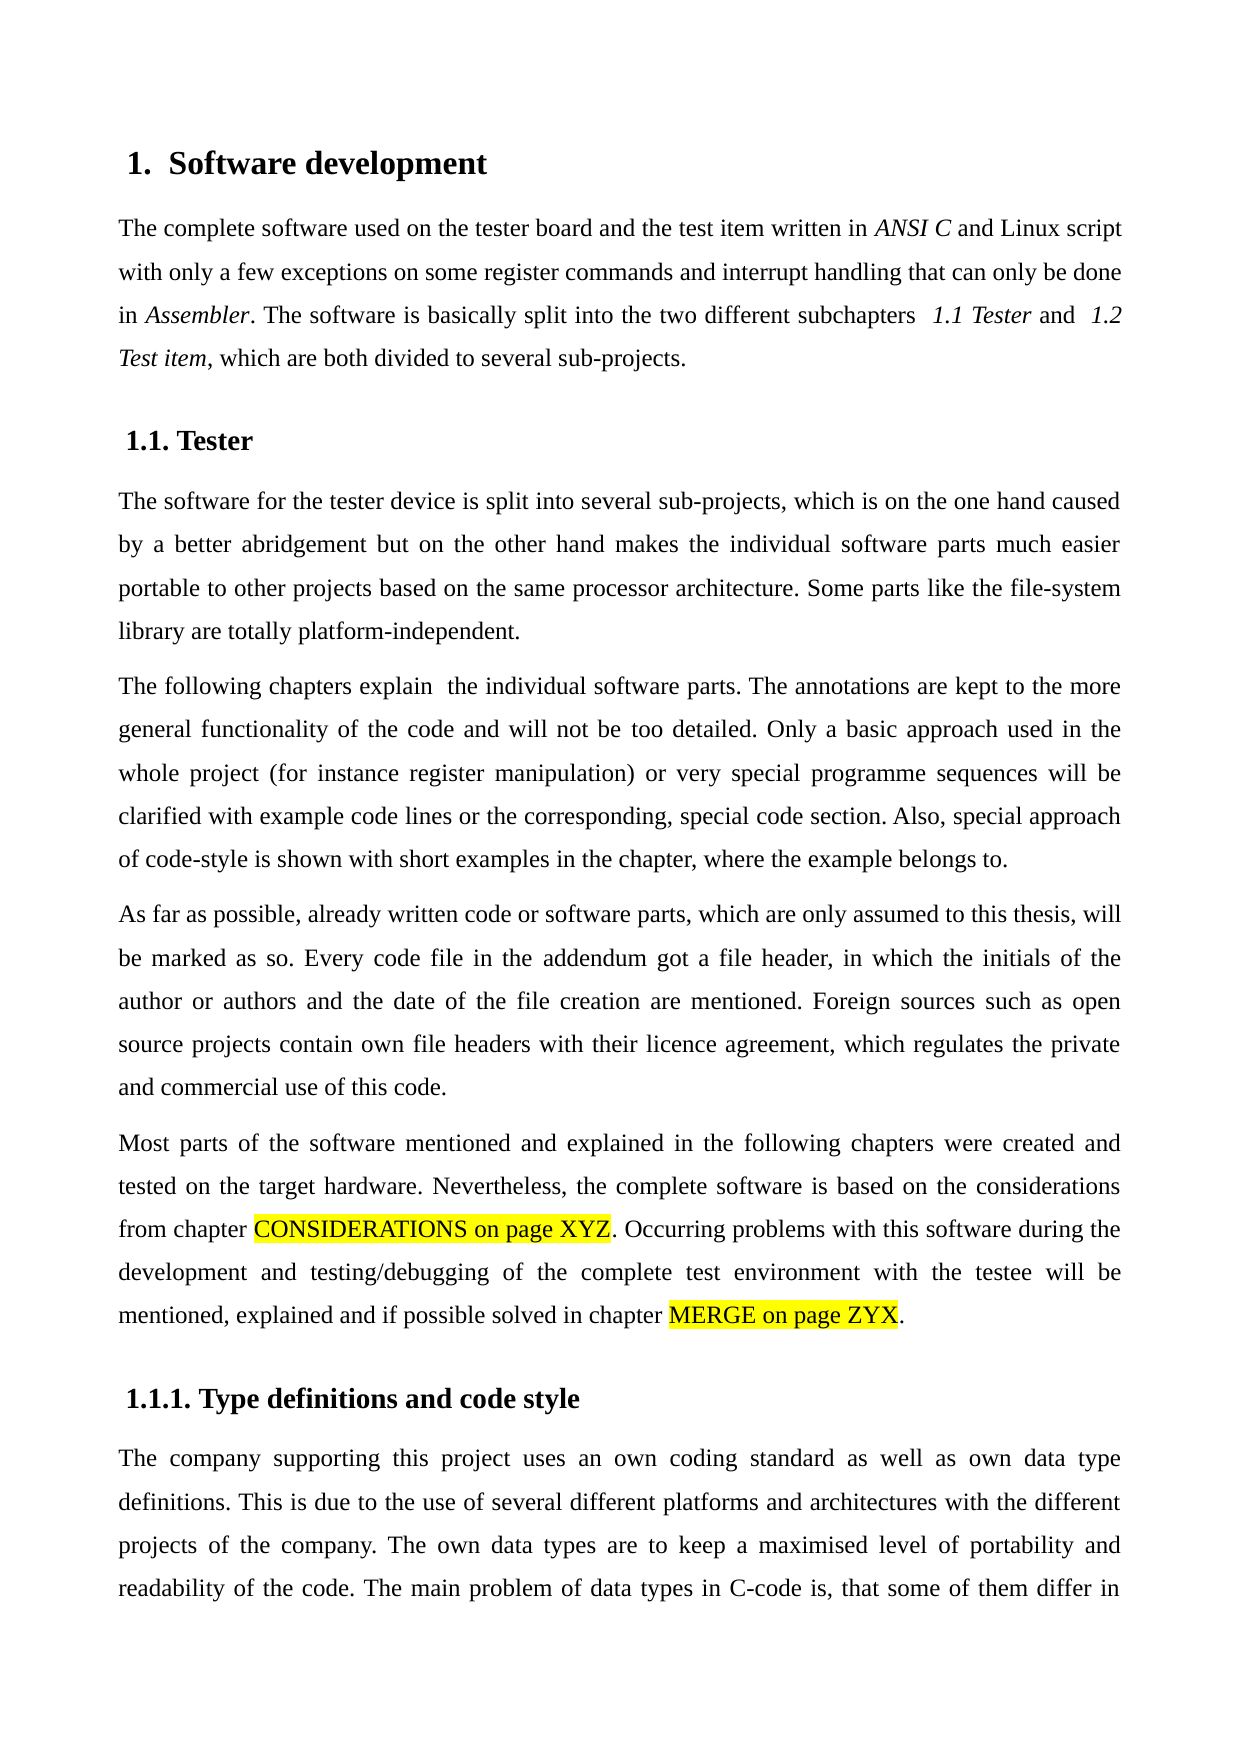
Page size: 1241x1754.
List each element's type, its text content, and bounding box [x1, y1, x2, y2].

subtitle Tester [118, 423, 1122, 457]
text As far as possible, already written code or software parts, which are only assumed to this thesis, will be marked as so. Every code file in the addendum got a file header, in which the initials of the author or authors and the date of the file creation are mentioned. Foreign sources such as open source projects contain own file headers with their licence agreement, which regulates the private and commercial use of this code. [118, 899, 1122, 1101]
subtitle Software development [118, 143, 1122, 182]
text Most parts of the software mentioned and explained in the following chapters were created and tested on the target hardware. Nevertheless, the complete software is based on the considerations from chapter CONSIDERATIONS on page XYZ. Occurring problems with this software during the development and testing/debugging of the complete test environment with the testee will be mentioned, explained and if possible solved in chapter MERGE on page ZYX. [118, 1128, 1122, 1329]
text The software for the tester device is split into several sub-projects, which is on the one hand caused by a better abridgement but on the other hand makes the individual software parts much easier portable to other projects based on the same processor architecture. Some parts like the file-system library are totally platform-independent. [118, 486, 1122, 644]
text The complete software used on the tester board and the test item written in ANSI C and Linux script with only a few exceptions on some register commands and interrupt handling that can only be done in Assembler. The software is basically split into the two different subchapters 1.1. Tester and 1.2. Test item, which are both divided to several sub-projects. [118, 213, 1122, 372]
text The company supporting this project uses an own coding standard as well as own data type definitions. This is due to the use of several different platforms and architectures with the different projects of the company. The own data types are to keep a maximised level of portability and readability of the code. The main problem of data types in C-code is, that some of them differ in [118, 1443, 1122, 1602]
subtitle Type definitions and code style [118, 1381, 1122, 1414]
text The following chapters explain the individual software parts. The annotations are kept to the more general functionality of the code and will not be too detailed. Only a basic approach used in the whole project (for instance register manipulation) or very special programme sequences will be clarified with example code lines or the corresponding, special code section. Also, special approach of code-style is shown with short examples in the chapter, where the example belongs to. [118, 671, 1122, 873]
